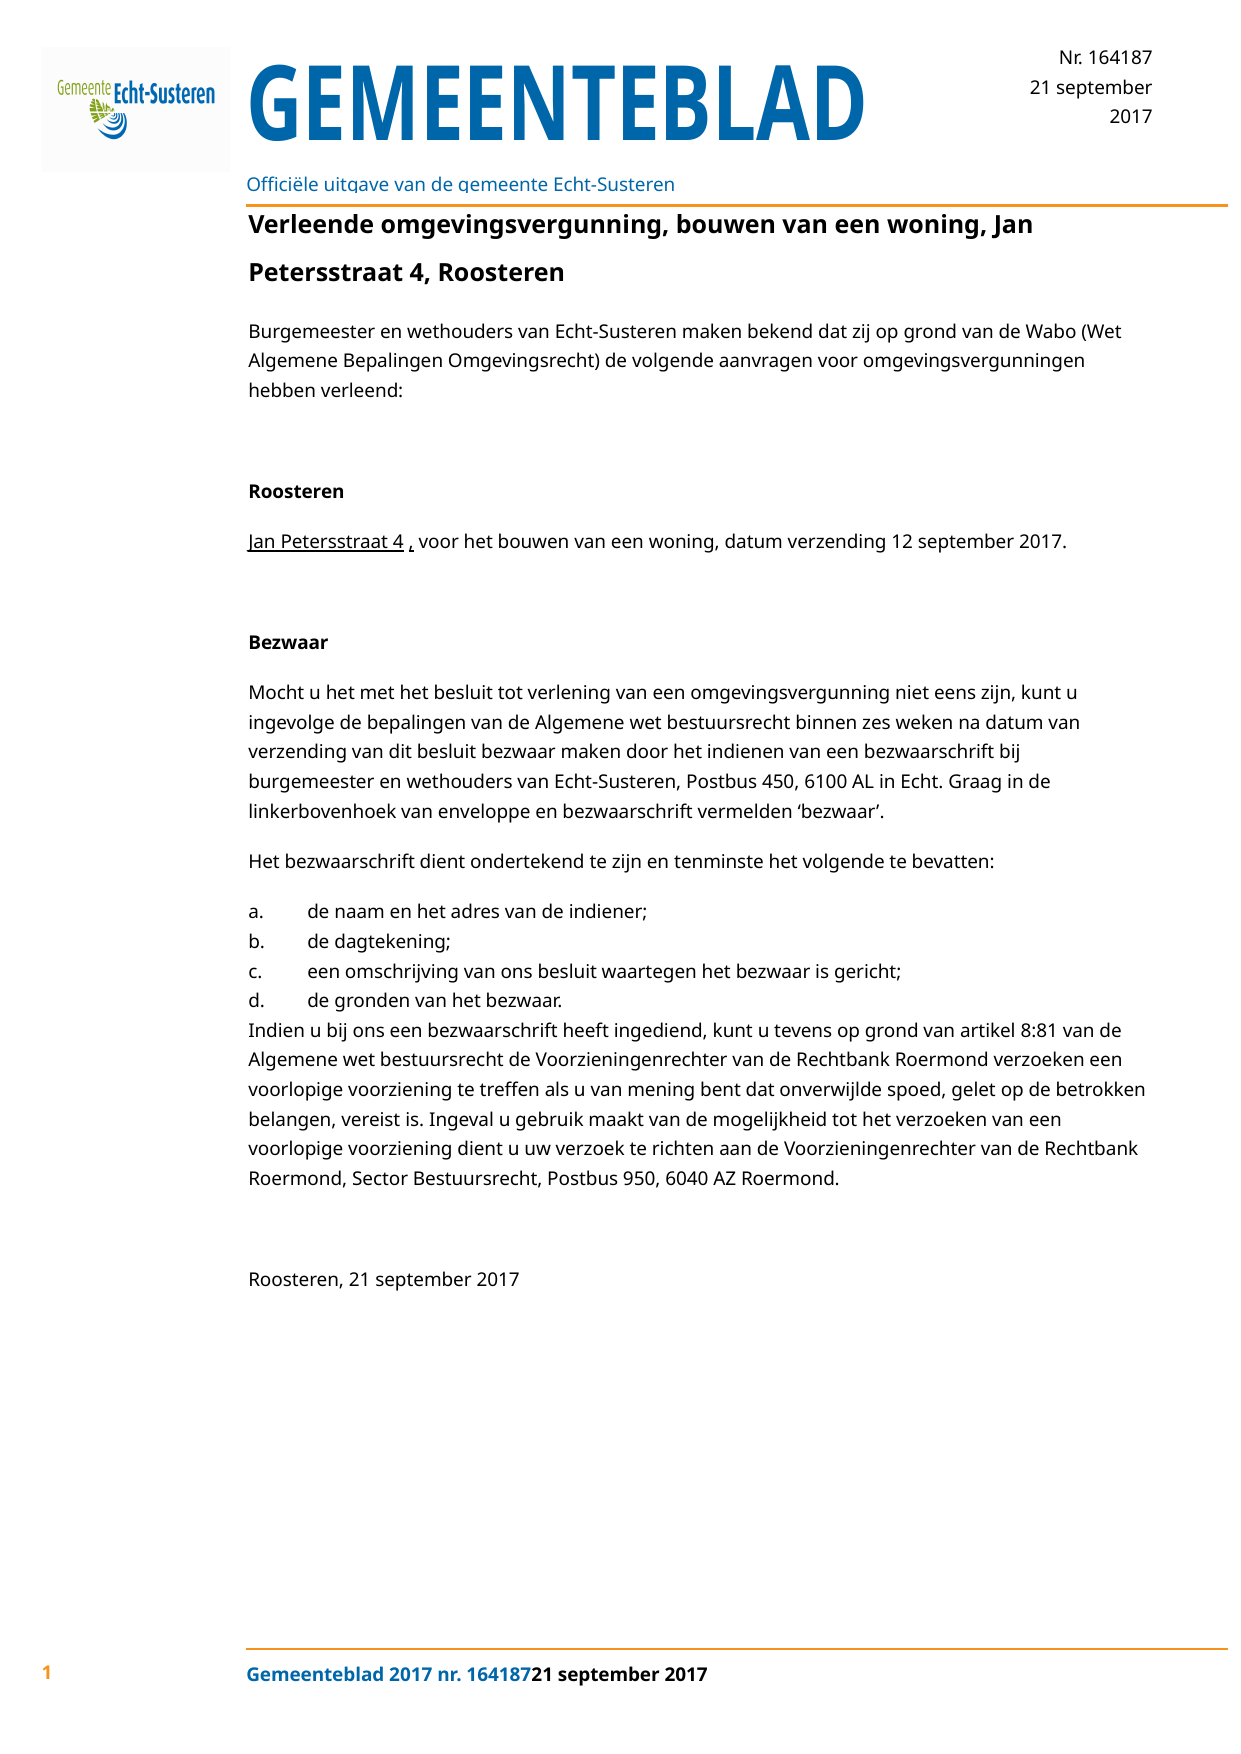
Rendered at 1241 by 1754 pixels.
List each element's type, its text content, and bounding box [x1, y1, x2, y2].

list de naam en het adres van de indiener; [248, 899, 1152, 924]
text Mocht u het met het besluit tot verlening van een omgevingsvergunning niet eens zijn, kunt u ingevolge de bepalingen van de Algemene wet bestuursrecht binnen zes weken na datum van verzending van dit besluit bezwaar maken door het indienen van een bezwaarschrift bij burgemeester en wethouders van Echt-Susteren, Postbus 450, 6100 AL in Echt. Graag in de linkerbovenhoek van enveloppe en bezwaarschrift vermelden ‘bezwaar’. [248, 679, 1152, 824]
text Burgemeester en wethouders van Echt-Susteren maken bekend dat zij op grond van de Wabo (Wet Algemene Bepalingen Omgevingsrecht) de volgende aanvragen voor omgevingsvergunningen hebben verleend: [248, 318, 1152, 403]
text Roosteren [248, 478, 1152, 504]
text Verleende omgevingsvergunning, bouwen van een woning, Jan Petersstraat 4, Roosteren [248, 207, 1152, 288]
text Roosteren, 21 september 2017 [248, 1266, 1152, 1292]
text Bezwaar [248, 629, 1152, 655]
list de gronden van het bezwaar. [248, 987, 1152, 1013]
list een omschrijving van ons besluit waartegen het bezwaar is gericht; [248, 958, 1152, 984]
text Indien u bij ons een bezwaarschrift heeft ingediend, kunt u tevens op grond van artikel 8:81 van de Algemene wet bestuursrecht de Voorzieningenrechter van de Rechtbank Roermond verzoeken een voorlopige voorziening te treffen als u van mening bent dat onverwijlde spoed, gelet op de betrokken belangen, vereist is. Ingeval u gebruik maakt van de mogelijkheid tot het verzoeken van een voorlopige voorziening dient u uw verzoek te richten aan de Voorzieningenrechter van de Rechtbank Roermond, Sector Bestuursrecht, Postbus 950, 6040 AZ Roermond. [248, 1017, 1152, 1191]
text Jan Petersstraat 4 , voor het bouwen van een woning, datum verzending 12 september 2017. [248, 528, 1152, 554]
list de dagtekening; [248, 928, 1152, 954]
picture [41, 47, 231, 172]
text Het bezwaarschrift dient ondertekend te zijn en tenminste het volgende te bevatten: [248, 848, 1152, 874]
